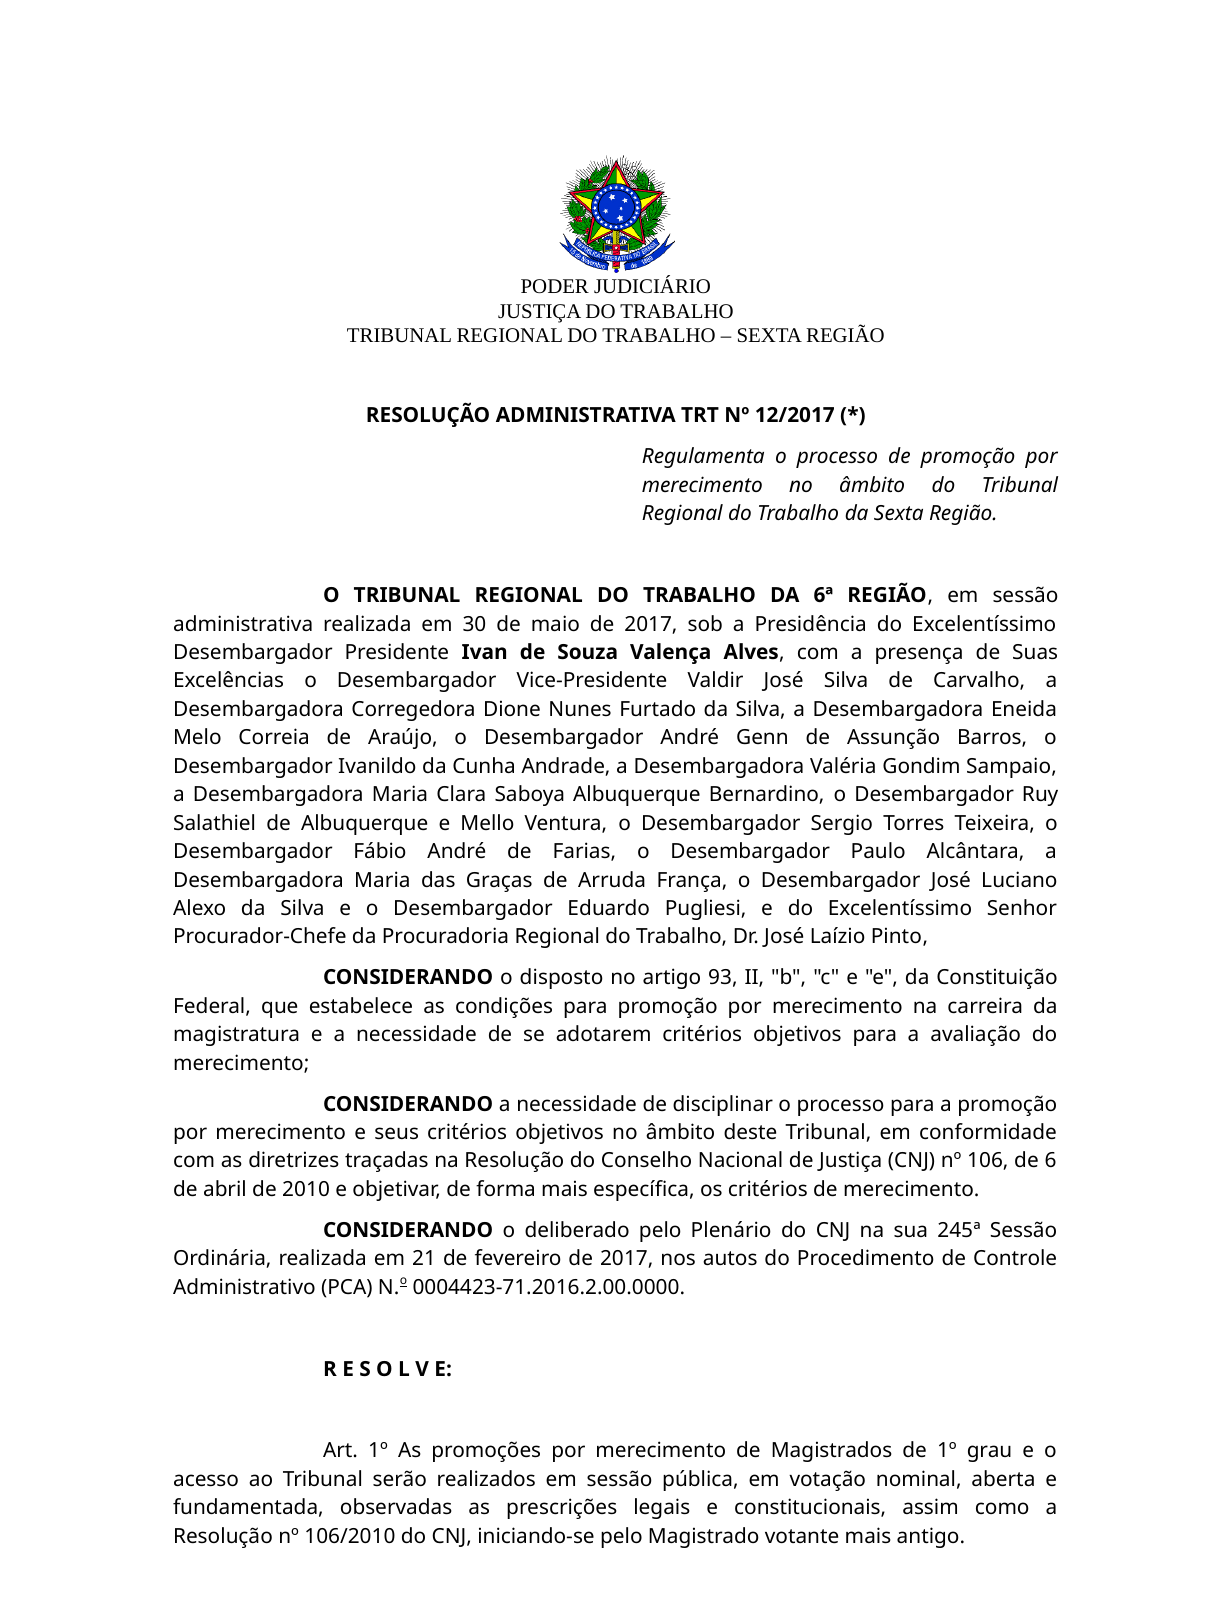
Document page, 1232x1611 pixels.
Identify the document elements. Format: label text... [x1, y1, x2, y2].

text Regulamenta o processo de promoção por merecimento no âmbito do Tribunal Regional do Trabalho da Sexta Região. [642, 442, 1058, 527]
text RESOLUÇÃO ADMINISTRATIVA TRT Nº 12/2017 (*) [173, 401, 1058, 429]
text O TRIBUNAL REGIONAL DO TRABALHO DA 6ª REGIÃO, em sessão administrativa realizada em 30 de maio de 2017, sob a Presidência do Excelentíssimo Desembargador Presidente Ivan de Souza Valença Alves, com a presença de Suas Excelências o Desembargador Vice-Presidente Valdir José Silva de Carvalho, a Desembargadora Corregedora Dione Nunes Furtado da Silva, a Desembargadora Eneida Melo Correia de Araújo, o Desembargador André Genn de Assunção Barros, o Desembargador Ivanildo da Cunha Andrade, a Desembargadora Valéria Gondim Sampaio, a Desembargadora Maria Clara Saboya Albuquerque Bernardino, o Desembargador Ruy Salathiel de Albuquerque e Mello Ventura, o Desembargador Sergio Torres Teixeira, o Desembargador Fábio André de Farias, o Desembargador Paulo Alcântara, a Desembargadora Maria das Graças de Arruda França, o Desembargador José Luciano Alexo da Silva e o Desembargador Eduardo Pugliesi, e do Excelentíssimo Senhor Procurador-Chefe da Procuradoria Regional do Trabalho, Dr. José Laízio Pinto, [173, 580, 1058, 950]
text Art. 1º As promoções por merecimento de Magistrados de 1º grau e o acesso ao Tribunal serão realizados em sessão pública, em votação nominal, aberta e fundamentada, observadas as prescrições legais e constitucionais, assim como a Resolução nº 106/2010 do CNJ, iniciando-se pelo Magistrado votante mais antigo. [173, 1436, 1058, 1549]
text CONSIDERANDO a necessidade de disciplinar o processo para a promoção por merecimento e seus critérios objetivos no âmbito deste Tribunal, em conformidade com as diretrizes traçadas na Resolução do Conselho Nacional de Justiça (CNJ) nº 106, de 6 de abril de 2010 e objetivar, de forma mais específica, os critérios de merecimento. [173, 1089, 1058, 1202]
text TRIBUNAL REGIONAL DO TRABALHO – SEXTA REGIÃO [173, 323, 1058, 347]
text JUSTIÇA DO TRABALHO [173, 298, 1058, 323]
picture [553, 152, 678, 275]
text CONSIDERANDO o disposto no artigo 93, II, "b", "c" e "e", da Constituição Federal, que estabelece as condições para promoção por merecimento na carreira da magistratura e a necessidade de se adotarem critérios objetivos para a avaliação do merecimento; [173, 962, 1058, 1076]
text R E S O L V E: [173, 1354, 1058, 1382]
text PODER JUDICIÁRIO [173, 274, 1058, 298]
text CONSIDERANDO o deliberado pelo Plenário do CNJ na sua 245ª Sessão Ordinária, realizada em 21 de fevereiro de 2017, nos autos do Procedimento de Controle Administrativo (PCA) N.o 0004423-71.2016.2.00.0000. [173, 1215, 1058, 1300]
